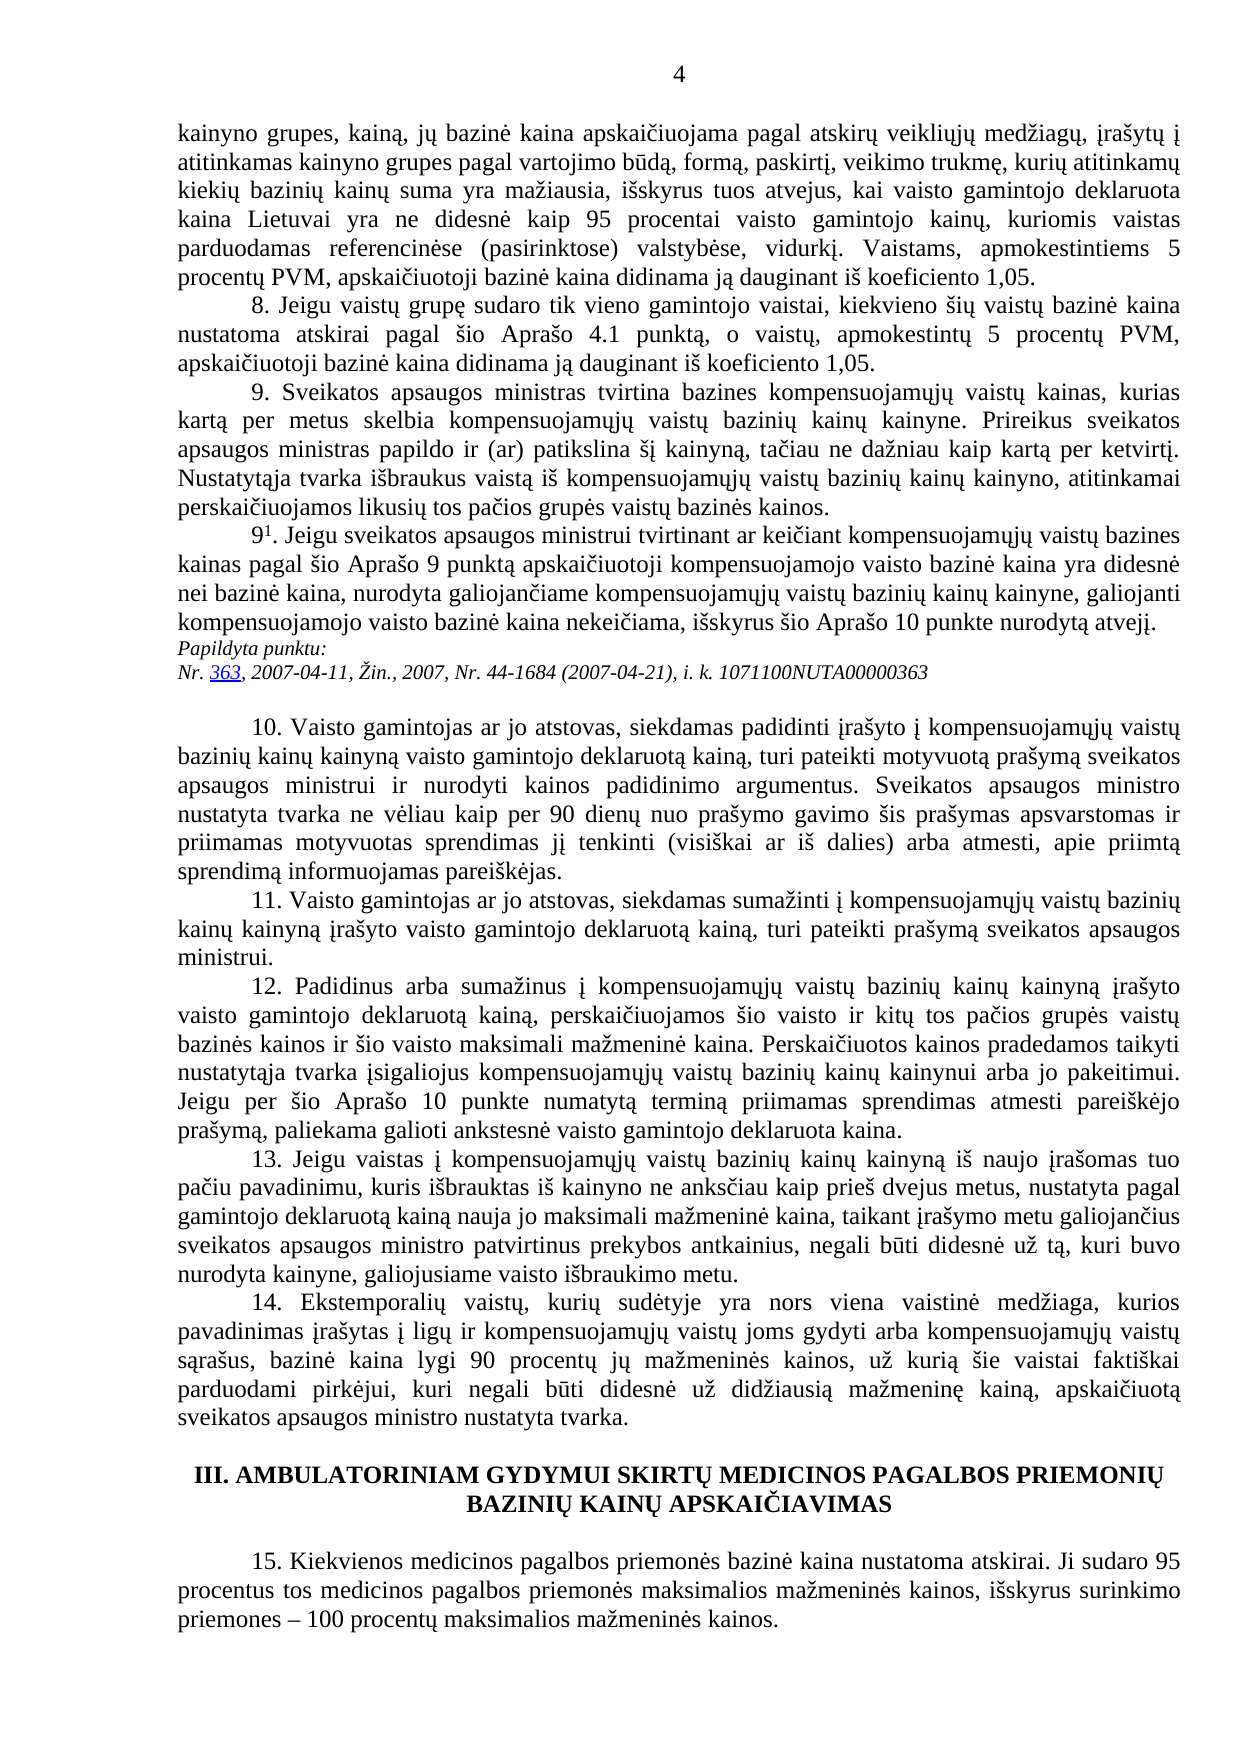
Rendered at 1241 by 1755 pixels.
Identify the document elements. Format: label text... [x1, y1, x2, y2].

text 13. Jeigu vaistas į kompensuojamųjų vaistų bazinių kainų kainyną iš naujo įrašomas tuo pačiu pavadinimu, kuris išbrauktas iš kainyno ne anksčiau kaip prieš dvejus metus, nustatyta pagal gamintojo deklaruotą kainą nauja jo maksimali mažmeninė kaina, taikant įrašymo metu galiojančius sveikatos apsaugos ministro patvirtinus prekybos antkainius, negali būti didesnė už tą, kuri buvo nurodyta kainyne, galiojusiame vaisto išbraukimo metu. [177, 1144, 1181, 1287]
text Papildyta punktu: [177, 636, 1181, 660]
text 8. Jeigu vaistų grupę sudaro tik vieno gamintojo vaistai, kiekvieno šių vaistų bazinė kaina nustatoma atskirai pagal šio Aprašo 4.1 punktą, o vaistų, apmokestintų 5 procentų PVM, apskaičiuotoji bazinė kaina didinama ją dauginant iš koeficiento 1,05. [177, 291, 1181, 377]
text 9. Sveikatos apsaugos ministras tvirtina bazines kompensuojamųjų vaistų kainas, kurias kartą per metus skelbia kompensuojamųjų vaistų bazinių kainų kainyne. Prireikus sveikatos apsaugos ministras papildo ir (ar) patikslina šį kainyną, tačiau ne dažniau kaip kartą per ketvirtį. Nustatytąja tvarka išbraukus vaistą iš kompensuojamųjų vaistų bazinių kainų kainyno, atitinkamai perskaičiuojamos likusių tos pačios grupės vaistų bazinės kainos. [177, 377, 1181, 521]
text 15. Kiekvienos medicinos pagalbos priemonės bazinė kaina nustatoma atskirai. Ji sudaro 95 procentus tos medicinos pagalbos priemonės maksimalios mažmeninės kainos, išskyrus surinkimo priemones – 100 procentų maksimalios mažmeninės kainos. [177, 1546, 1181, 1632]
text kainyno grupes, kainą, jų bazinė kaina apskaičiuojama pagal atskirų veikliųjų medžiagų, įrašytų į atitinkamas kainyno grupes pagal vartojimo būdą, formą, paskirtį, veikimo trukmę, kurių atitinkamų kiekių bazinių kainų suma yra mažiausia, išskyrus tuos atvejus, kai vaisto gamintojo deklaruota kaina Lietuvai yra ne didesnė kaip 95 procentai vaisto gamintojo kainų, kuriomis vaistas parduodamas referencinėse (pasirinktose) valstybėse, vidurkį. Vaistams, apmokestintiems 5 procentų PVM, apskaičiuotoji bazinė kaina didinama ją dauginant iš koeficiento 1,05. [177, 118, 1181, 291]
text 11. Vaisto gamintojas ar jo atstovas, siekdamas sumažinti į kompensuojamųjų vaistų bazinių kainų kainyną įrašyto vaisto gamintojo deklaruotą kainą, turi pateikti prašymą sveikatos apsaugos ministrui. [177, 885, 1181, 971]
text 10. Vaisto gamintojas ar jo atstovas, siekdamas padidinti įrašyto į kompensuojamųjų vaistų bazinių kainų kainyną vaisto gamintojo deklaruotą kainą, turi pateikti motyvuotą prašymą sveikatos apsaugos ministrui ir nurodyti kainos padidinimo argumentus. Sveikatos apsaugos ministro nustatyta tvarka ne vėliau kaip per 90 dienų nuo prašymo gavimo šis prašymas apsvarstomas ir priimamas motyvuotas sprendimas jį tenkinti (visiškai ar iš dalies) arba atmesti, apie priimtą sprendimą informuojamas pareiškėjas. [177, 712, 1181, 885]
text 91. Jeigu sveikatos apsaugos ministrui tvirtinant ar keičiant kompensuojamųjų vaistų bazines kainas pagal šio Aprašo 9 punktą apskaičiuotoji kompensuojamojo vaisto bazinė kaina yra didesnė nei bazinė kaina, nurodyta galiojančiame kompensuojamųjų vaistų bazinių kainų kainyne, galiojanti kompensuojamojo vaisto bazinė kaina nekeičiama, išskyrus šio Aprašo 10 punkte nurodytą atvejį. [177, 521, 1181, 636]
text Nr. 363, 2007-04-11, Žin., 2007, Nr. 44-1684 (2007-04-21), i. k. 1071100NUTA00000363 [177, 660, 1181, 684]
text 14. Ekstemporalių vaistų, kurių sudėtyje yra nors viena vaistinė medžiaga, kurios pavadinimas įrašytas į ligų ir kompensuojamųjų vaistų joms gydyti arba kompensuojamųjų vaistų sąrašus, bazinė kaina lygi 90 procentų jų mažmeninės kainos, už kurią šie vaistai faktiškai parduodami pirkėjui, kuri negali būti didesnė už didžiausią mažmeninę kainą, apskaičiuotą sveikatos apsaugos ministro nustatyta tvarka. [177, 1287, 1181, 1431]
text III. AMBULATORINIAM GYDYMUI SKIRTŲ MEDICINOS PAGALBOS PRIEMONIŲ BAZINIŲ KAINŲ APSKAIČIAVIMAS [177, 1460, 1181, 1517]
text 12. Padidinus arba sumažinus į kompensuojamųjų vaistų bazinių kainų kainyną įrašyto vaisto gamintojo deklaruotą kainą, perskaičiuojamos šio vaisto ir kitų tos pačios grupės vaistų bazinės kainos ir šio vaisto maksimali mažmeninė kaina. Perskaičiuotos kainos pradedamos taikyti nustatytąja tvarka įsigaliojus kompensuojamųjų vaistų bazinių kainų kainynui arba jo pakeitimui. Jeigu per šio Aprašo 10 punkte numatytą terminą priimamas sprendimas atmesti pareiškėjo prašymą, paliekama galioti ankstesnė vaisto gamintojo deklaruota kaina. [177, 971, 1181, 1144]
